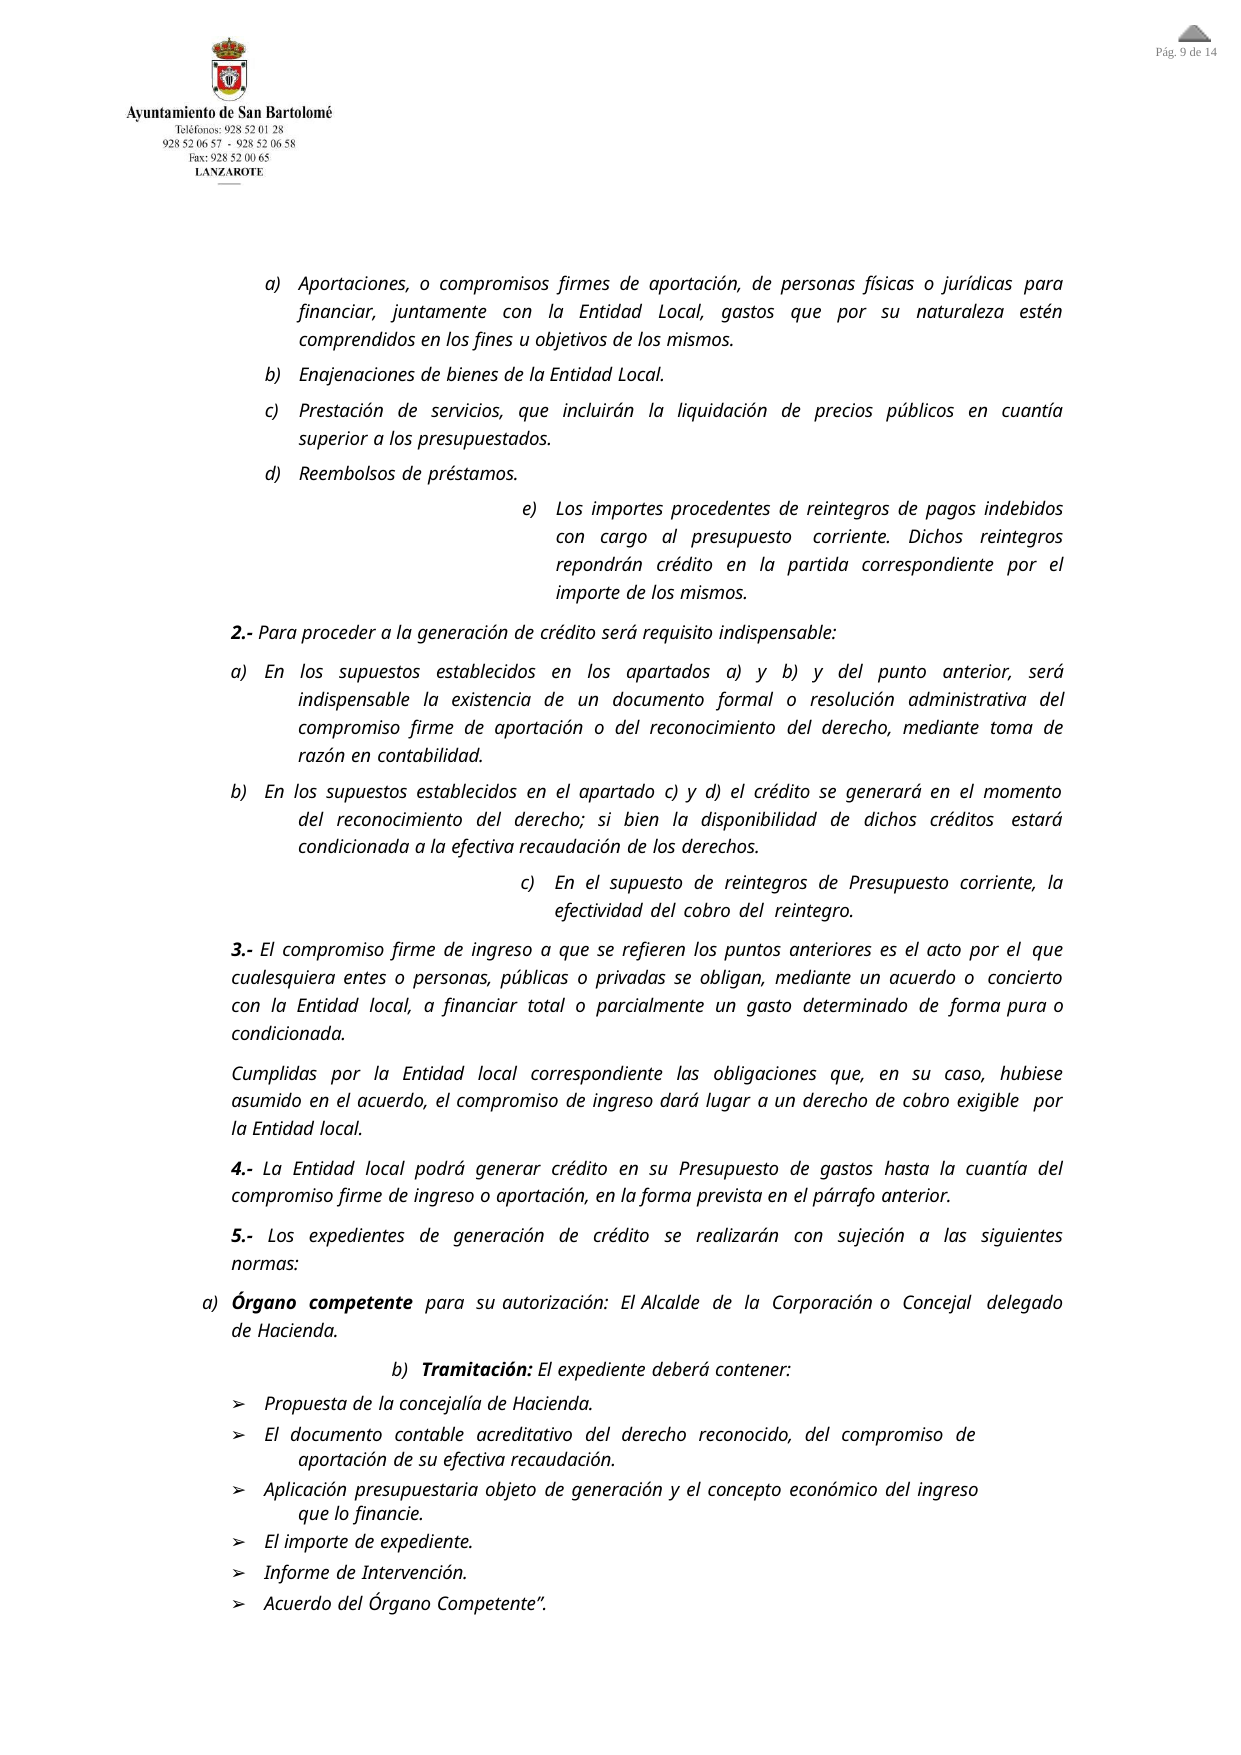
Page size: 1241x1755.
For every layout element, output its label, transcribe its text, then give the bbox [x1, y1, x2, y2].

list Aportaciones, o compromisos firmes de aportación, de personas físicas o jurídicas para financiar, juntamente con la Entidad Local, gastos que por su naturaleza estén comprendidos en los fines u objetivos de los mismos. [264, 270, 1064, 352]
text 3.- El compromiso firme de ingreso a que se refieren los puntos anteriores es el acto por el que cualesquiera entes o personas, públicas o privadas se obligan, mediante un acuerdo o concierto con la Entidad local, a financiar total o parcialmente un gasto determinado de forma pura o condicionada. [231, 936, 1064, 1046]
text que lo financie. [298, 1504, 1232, 1525]
list Propuesta de la concejalía de Hacienda. [230, 1386, 1232, 1417]
text 2.- Para proceder a la generación de crédito será requisito indispensable: [231, 619, 1232, 644]
list El importe de expediente. [230, 1525, 1232, 1555]
list En los supuestos establecidos en el apartado c) y d) el crédito se generará en el momento del reconocimiento del derecho; si bien la disponibilidad de dichos créditos estará condicionada a la efectiva recaudación de los derechos. [230, 778, 1063, 859]
picture [124, 36, 335, 186]
list Prestación de servicios, que incluirán la liquidación de precios públicos en cuantía superior a los presupuestados. [264, 397, 1063, 450]
list En los supuestos establecidos en los apartados a) y b) y del punto anterior, será indispensable la existencia de un documento formal o resolución administrativa del compromiso firme de aportación o del reconocimiento del derecho, mediante toma de razón en contabilidad. [230, 658, 1064, 768]
list Los importes procedentes de reintegros de pagos indebidos con cargo al presupuesto corriente. Dichos reintegros repondrán crédito en la partida correspondiente por el importe de los mismos. [522, 496, 1064, 605]
list Aplicación presupuestaria objeto de generación y el concepto económico del ingreso [230, 1471, 1232, 1502]
text 5.- Los expedientes de generación de crédito se realizarán con sujeción a las siguientes normas: [231, 1222, 1064, 1275]
list Tramitación: El expediente deberá contener: [391, 1356, 1232, 1382]
list Enajenaciones de bienes de la Entidad Local. [264, 362, 1232, 387]
list En el supuesto de reintegros de Presupuesto corriente, la efectividad del cobro del reintegro. [520, 869, 1064, 923]
text 4.- La Entidad local podrá generar crédito en su Presupuesto de gastos hasta la cuantía del compromiso firme de ingreso o aportación, en la forma prevista en el párrafo anterior. [231, 1155, 1063, 1208]
list Informe de Intervención. [230, 1555, 1232, 1585]
text Cumplidas por la Entidad local correspondiente las obligaciones que, en su caso, hubiese asumido en el acuerdo, el compromiso de ingreso dará lugar a un derecho de cobro exigible por la Entidad local. [231, 1060, 1063, 1141]
list Órgano competente para su autorización: El Alcalde de la Corporación o Concejal delegado de Hacienda. [202, 1289, 1063, 1343]
list El documento contable acreditativo del derecho reconocido, del compromiso de [230, 1417, 1232, 1448]
list Reembolsos de préstamos. [264, 461, 1232, 486]
text aportación de su efectiva recaudación. [298, 1450, 1232, 1471]
picture [1177, 25, 1211, 42]
list Acuerdo del Órgano Competente”. [230, 1585, 1232, 1616]
